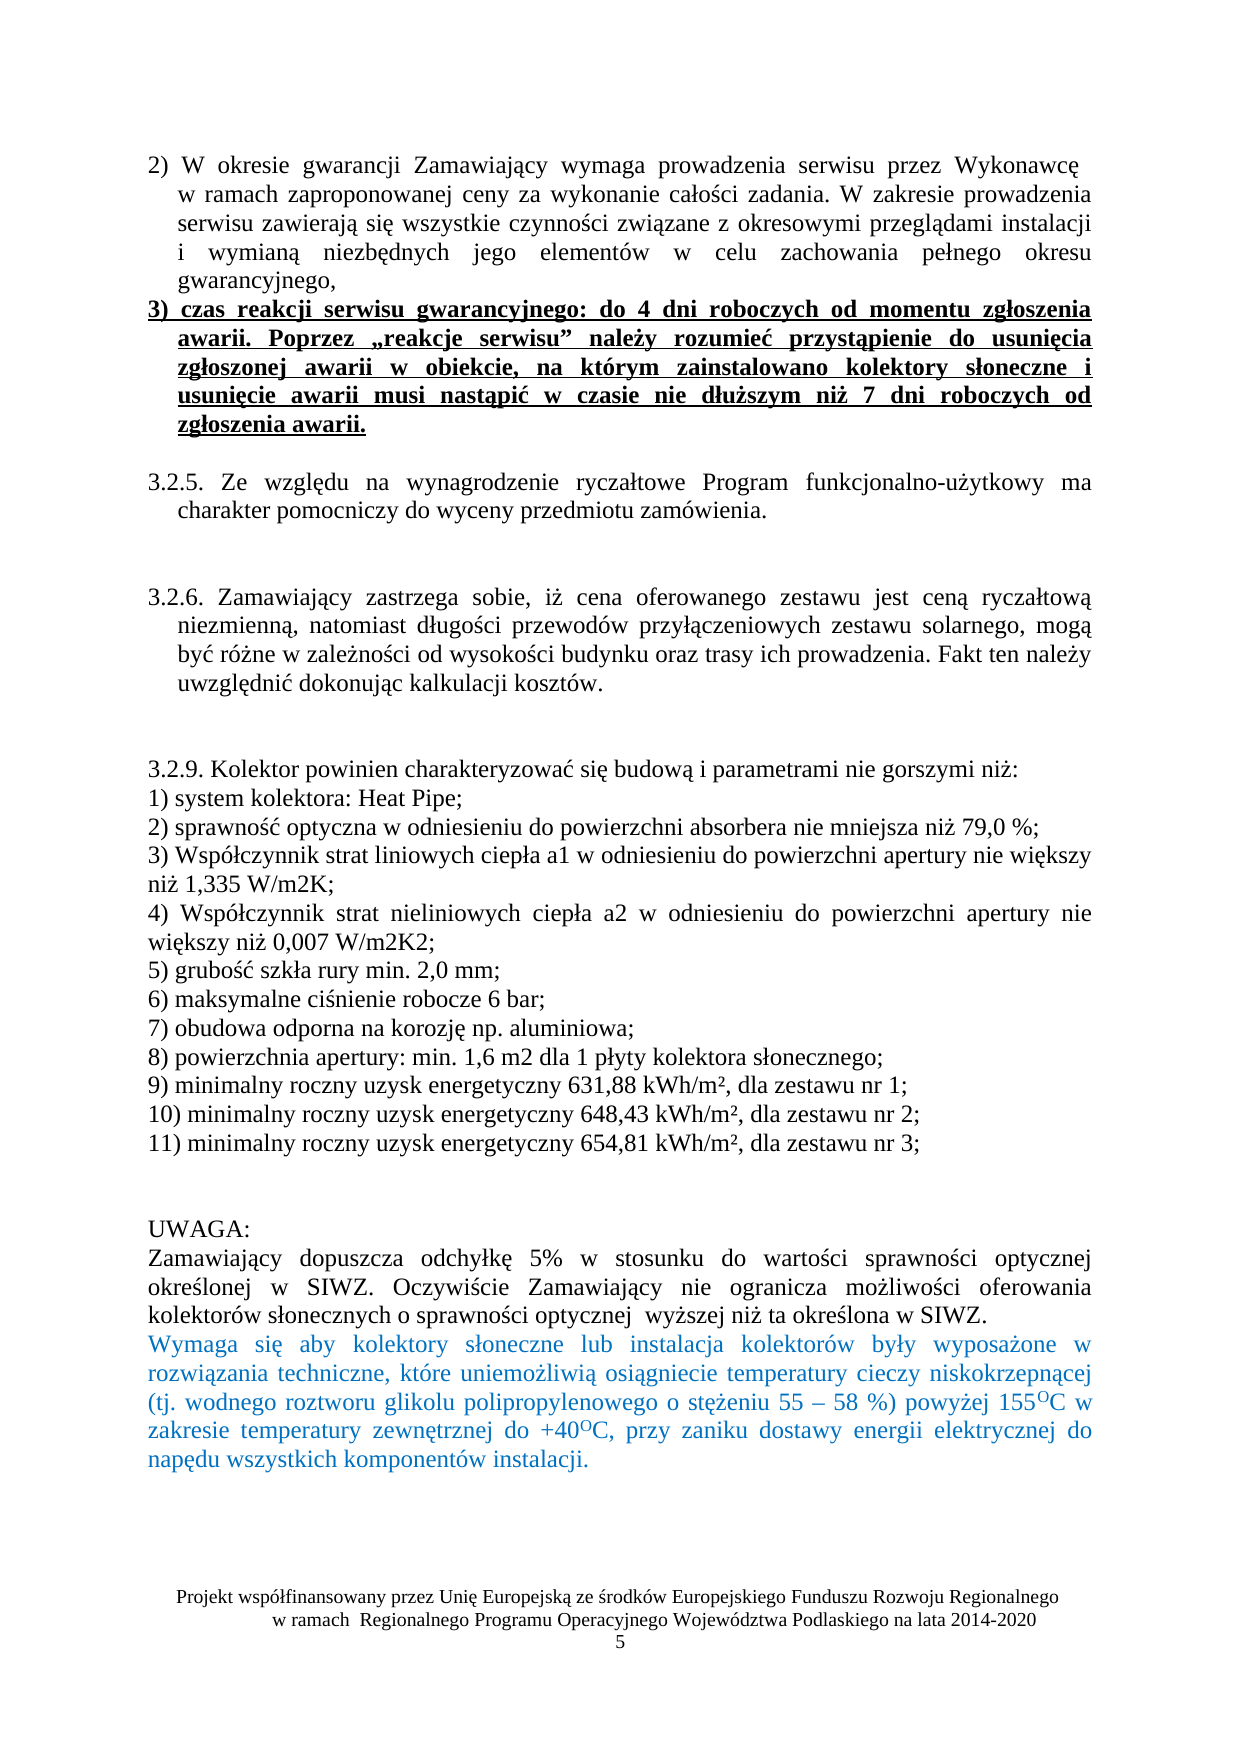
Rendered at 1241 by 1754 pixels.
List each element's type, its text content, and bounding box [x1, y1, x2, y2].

text 2) W okresie gwarancji Zamawiający wymaga prowadzenia serwisu przez Wykonawcę w ramach zaproponowanej ceny za wykonanie całości zadania. W zakresie prowadzenia serwisu zawierają się wszystkie czynności związane z okresowymi przeglądami instalacji i wymianą niezbędnych jego elementów w celu zachowania pełnego okresu gwarancyjnego, [148, 150, 1092, 294]
text awarii. Poprzez „reakcje serwisu” należy rozumieć przystąpienie do usunięcia zgłoszonej awarii w obiekcie, na którym zainstalowano kolektory słoneczne i usunięcie awarii musi nastąpić w czasie nie dłuższym niż 7 dni roboczych od zgłoszenia awarii. [148, 321, 1092, 438]
text 3) Współczynnik strat liniowych ciepła a1 w odniesieniu do powierzchni apertury nie większy niż 1,335 W/m2K; [148, 840, 1092, 898]
text 7) obudowa odporna na korozję np. aluminiowa; [148, 1013, 1092, 1042]
text 3.2.6. Zamawiający zastrzega sobie, iż cena oferowanego zestawu jest ceną ryczałtową niezmienną, natomiast długości przewodów przyłączeniowych zestawu solarnego, mogą być różne w zależności od wysokości budynku oraz trasy ich prowadzenia. Fakt ten należy uwzględnić dokonując kalkulacji kosztów. [148, 582, 1092, 697]
text 10) minimalny roczny uzysk energetyczny 648,43 kWh/m², dla zestawu nr 2; [148, 1099, 1092, 1128]
text 1) system kolektora: Heat Pipe; [148, 783, 1092, 812]
text 3) czas reakcji serwisu gwarancyjnego: do 4 dni roboczych od momentu zgłoszenia [148, 294, 1092, 319]
text 5) grubość szkła rury min. 2,0 mm; [148, 955, 1092, 984]
text 2) sprawność optyczna w odniesieniu do powierzchni absorbera nie mniejsza niż 79,0 %; [148, 812, 1092, 840]
text Wymaga się aby kolektory słoneczne lub instalacja kolektorów były wyposażone w rozwiązania techniczne, które uniemożliwią osiągniecie temperatury cieczy niskokrzepnącej (tj. wodnego roztworu glikolu polipropylenowego o stężeniu 55 – 58 %) powyżej 155OC w zakresie temperatury zewnętrznej do +40OC, przy zaniku dostawy energii elektrycznej do napędu wszystkich komponentów instalacji. [148, 1329, 1092, 1473]
text 11) minimalny roczny uzysk energetyczny 654,81 kWh/m², dla zestawu nr 3; [148, 1128, 1092, 1157]
text 3.2.9. Kolektor powinien charakteryzować się budową i parametrami nie gorszymi niż: [148, 754, 1092, 783]
text 8) powierzchnia apertury: min. 1,6 m2 dla 1 płyty kolektora słonecznego; [148, 1042, 1092, 1070]
text 6) maksymalne ciśnienie robocze 6 bar; [148, 984, 1092, 1013]
text 9) minimalny roczny uzysk energetyczny 631,88 kWh/m², dla zestawu nr 1; [148, 1070, 1092, 1099]
text 3.2.5. Ze względu na wynagrodzenie ryczałtowe Program funkcjonalno-użytkowy ma charakter pomocniczy do wyceny przedmiotu zamówienia. [148, 467, 1092, 524]
text UWAGA: [148, 1214, 1092, 1243]
text 4) Współczynnik strat nieliniowych ciepła a2 w odniesieniu do powierzchni apertury nie większy niż 0,007 W/m2K2; [148, 898, 1092, 955]
text Zamawiający dopuszcza odchyłkę 5% w stosunku do wartości sprawności optycznej określonej w SIWZ. Oczywiście Zamawiający nie ogranicza możliwości oferowania kolektorów słonecznych o sprawności optycznej wyższej niż ta określona w SIWZ. [148, 1243, 1092, 1329]
